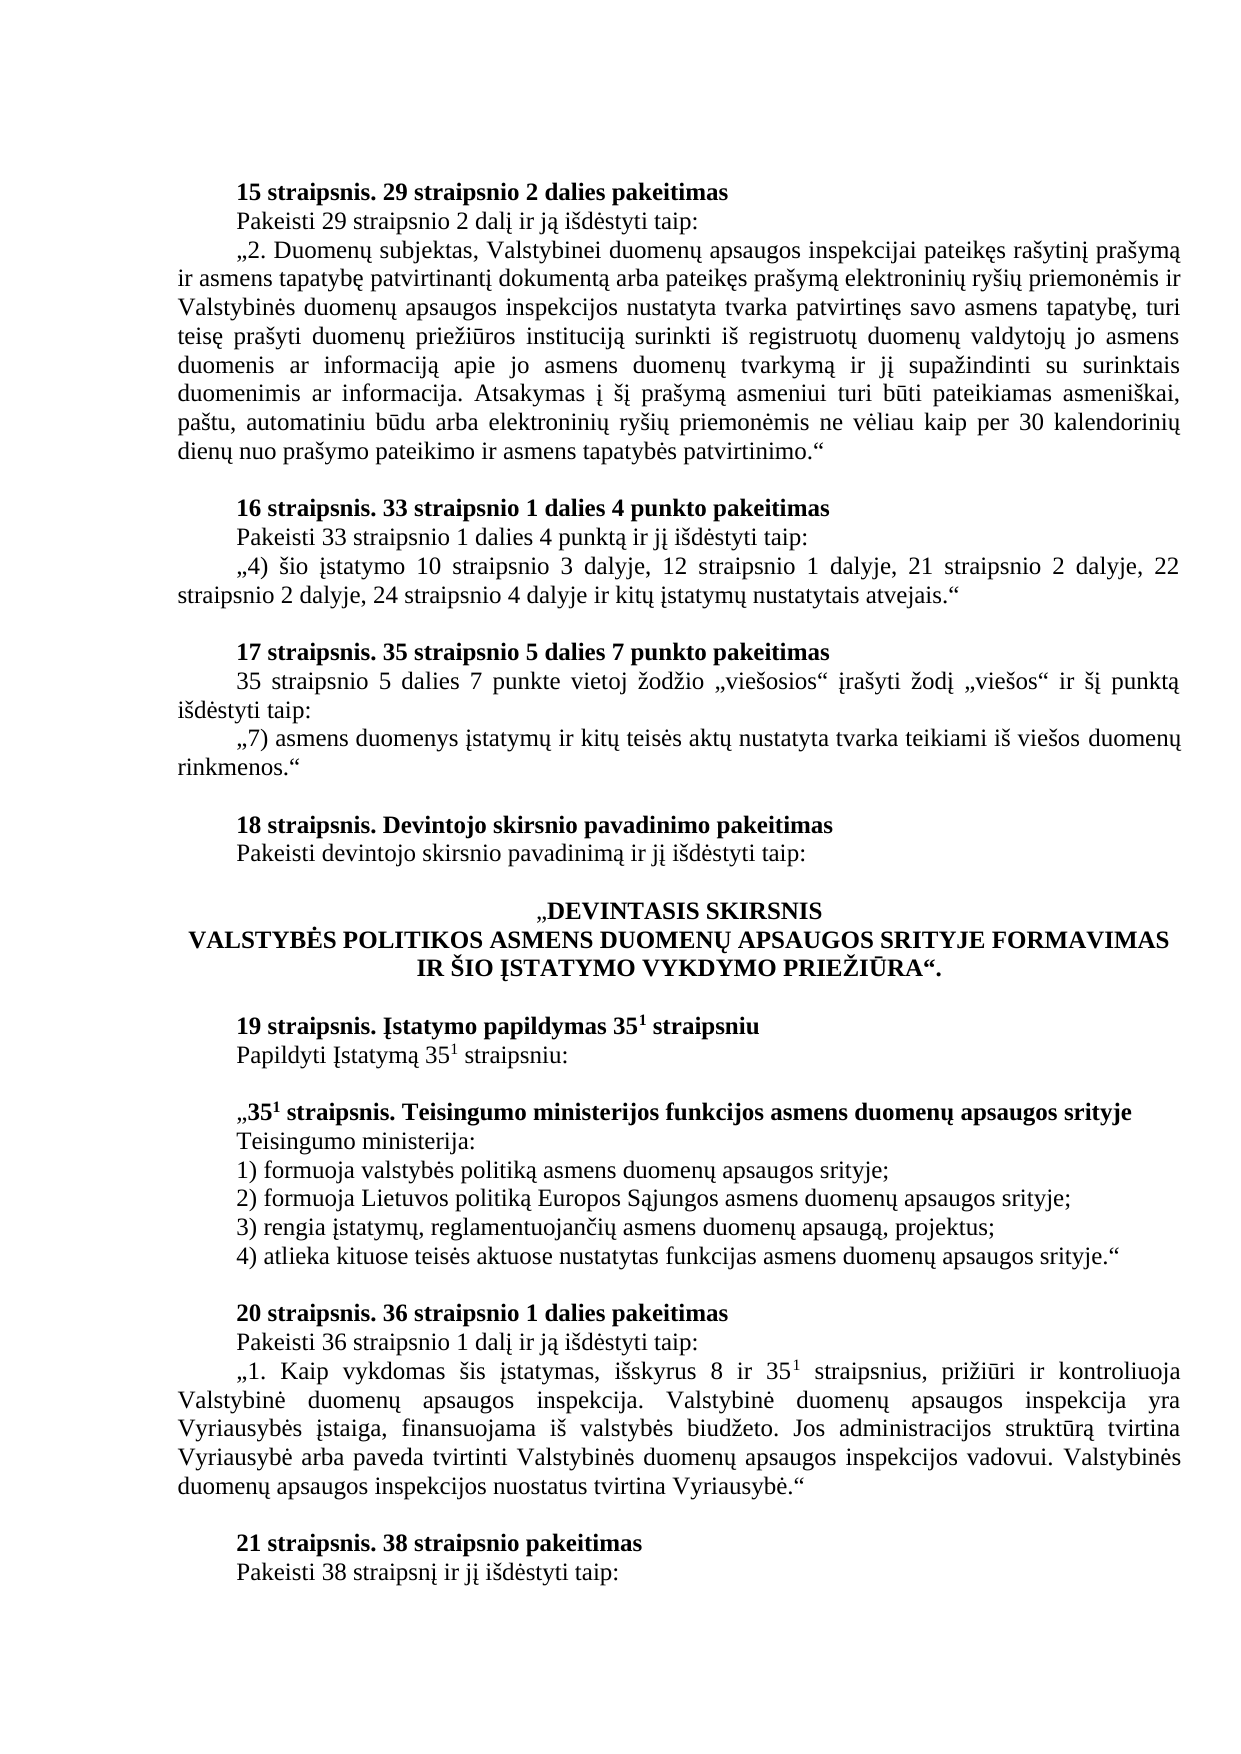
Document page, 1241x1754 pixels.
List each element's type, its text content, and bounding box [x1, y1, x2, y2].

text 19 straipsnis. Įstatymo papildymas 351 straipsniu [177, 1011, 1181, 1040]
text 1) formuoja valstybės politiką asmens duomenų apsaugos srityje; [177, 1155, 1181, 1183]
text 17 straipsnis. 35 straipsnio 5 dalies 7 punkto pakeitimas [177, 637, 1181, 666]
text 35 straipsnio 5 dalies 7 punkte vietoj žodžio „viešosios“ įrašyti žodį „viešos“ ir šį punktą išdėstyti taip: [177, 666, 1181, 723]
text Teisingumo ministerija: [177, 1126, 1181, 1155]
text 4) atlieka kituose teisės aktuose nustatytas funkcijas asmens duomenų apsaugos srityje.“ [177, 1241, 1181, 1270]
text VALSTYBĖS POLITIKOS ASMENS DUOMENŲ APSAUGOS SRITYJE FORMAVIMAS IR ŠIO ĮSTATYMO VYKDYMO PRIEŽIŪRA“. [177, 925, 1181, 982]
text Pakeisti 33 straipsnio 1 dalies 4 punktą ir jį išdėstyti taip: [177, 522, 1181, 551]
text „351 straipsnis. Teisingumo ministerijos funkcijos asmens duomenų apsaugos srityje [236, 1097, 1181, 1126]
text 20 straipsnis. 36 straipsnio 1 dalies pakeitimas [177, 1298, 1181, 1327]
text Pakeisti 36 straipsnio 1 dalį ir ją išdėstyti taip: [177, 1327, 1181, 1356]
text 18 straipsnis. Devintojo skirsnio pavadinimo pakeitimas [177, 810, 1181, 838]
text 2) formuoja Lietuvos politiką Europos Sąjungos asmens duomenų apsaugos srityje; [177, 1183, 1181, 1212]
text 3) rengia įstatymų, reglamentuojančių asmens duomenų apsaugą, projektus; [177, 1212, 1181, 1241]
text Pakeisti devintojo skirsnio pavadinimą ir jį išdėstyti taip: [177, 838, 1181, 867]
text „7) asmens duomenys įstatymų ir kitų teisės aktų nustatyta tvarka teikiami iš viešos duomenų rinkmenos.“ [177, 723, 1181, 781]
text Pakeisti 29 straipsnio 2 dalį ir ją išdėstyti taip: [177, 206, 1181, 235]
text „1. Kaip vykdomas šis įstatymas, išskyrus 8 ir 351 straipsnius, prižiūri ir kontroliuoja Valstybinė duomenų apsaugos inspekcija. Valstybinė duomenų apsaugos inspekcija yra Vyriausybės įstaiga, finansuojama iš valstybės biudžeto. Jos administracijos struktūrą tvirtina Vyriausybė arba paveda tvirtinti Valstybinės duomenų apsaugos inspekcijos vadovui. Valstybinės duomenų apsaugos inspekcijos nuostatus tvirtina Vyriausybė.“ [177, 1356, 1181, 1500]
text „4) šio įstatymo 10 straipsnio 3 dalyje, 12 straipsnio 1 dalyje, 21 straipsnio 2 dalyje, 22 straipsnio 2 dalyje, 24 straipsnio 4 dalyje ir kitų įstatymų nustatytais atvejais.“ [177, 551, 1181, 608]
text 15 straipsnis. 29 straipsnio 2 dalies pakeitimas [177, 177, 1181, 206]
text Pakeisti 38 straipsnį ir jį išdėstyti taip: [177, 1557, 1181, 1586]
text 21 straipsnis. 38 straipsnio pakeitimas [177, 1528, 1181, 1557]
text „2. Duomenų subjektas, Valstybinei duomenų apsaugos inspekcijai pateikęs rašytinį prašymą ir asmens tapatybę patvirtinantį dokumentą arba pateikęs prašymą elektroninių ryšių priemonėmis ir Valstybinės duomenų apsaugos inspekcijos nustatyta tvarka patvirtinęs savo asmens tapatybę, turi teisę prašyti duomenų priežiūros instituciją surinkti iš registruotų duomenų valdytojų jo asmens duomenis ar informaciją apie jo asmens duomenų tvarkymą ir jį supažindinti su surinktais duomenimis ar informacija. Atsakymas į šį prašymą asmeniui turi būti pateikiamas asmeniškai, paštu, automatiniu būdu arba elektroninių ryšių priemonėmis ne vėliau kaip per 30 kalendorinių dienų nuo prašymo pateikimo ir asmens tapatybės patvirtinimo.“ [177, 235, 1181, 465]
text Papildyti Įstatymą 351 straipsniu: [177, 1040, 1181, 1068]
text „DEVINTASIS SKIRSNIS [177, 896, 1181, 925]
text 16 straipsnis. 33 straipsnio 1 dalies 4 punkto pakeitimas [177, 493, 1181, 522]
